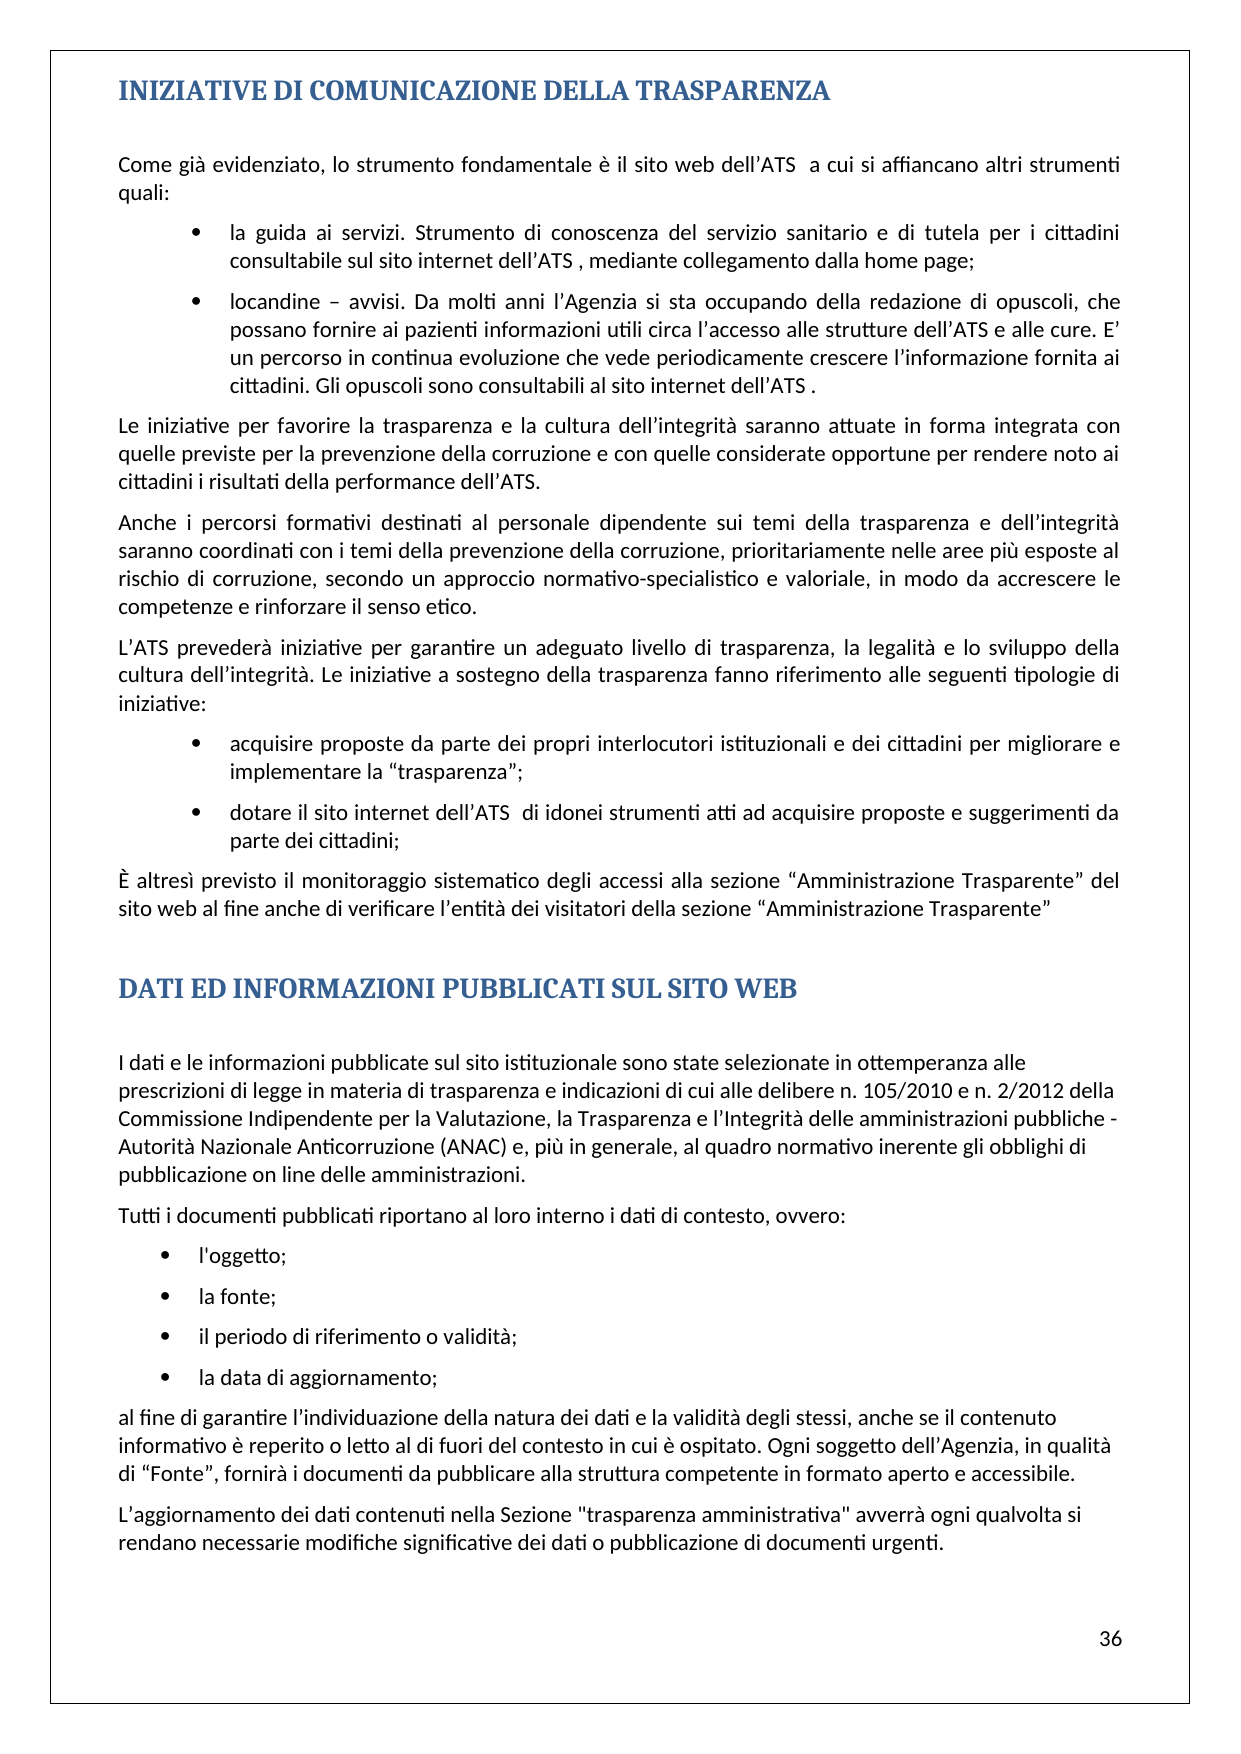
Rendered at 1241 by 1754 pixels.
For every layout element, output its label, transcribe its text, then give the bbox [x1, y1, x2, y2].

list la fonte; [161, 1282, 1122, 1310]
subtitle DATI ED INFORMAZIONI PUBBLICATI SUL SITO WEB [118, 972, 1122, 1006]
subtitle INIZIATIVE DI COMUNICAZIONE DELLA TRASPARENZA [118, 74, 1122, 107]
list l'oggetto; [161, 1241, 1122, 1269]
list dotare il sito internet dell’ATS di idonei strumenti atti ad acquisire proposte e suggerimenti da parte dei cittadini; [192, 798, 1122, 854]
list il periodo di riferimento o validità; [161, 1322, 1122, 1351]
text al fine di garantire l’individuazione della natura dei dati e la validità degli stessi, anche se il contenuto informativo è reperito o letto al di fuori del contesto in cui è ospitato. Ogni soggetto dell’Agenzia, in qualità di “Fonte”, fornirà i documenti da pubblicare alla struttura competente in formato aperto e accessibile. [118, 1403, 1122, 1488]
text I dati e le informazioni pubblicate sul sito istituzionale sono state selezionate in ottemperanza alle prescrizioni di legge in materia di trasparenza e indicazioni di cui alle delibere n. 105/2010 e n. 2/2012 della Commissione Indipendente per la Valutazione, la Trasparenza e l’Integrità delle amministrazioni pubbliche - Autorità Nazionale Anticorruzione (ANAC) e, più in generale, al quadro normativo inerente gli obblighi di pubblicazione on line delle amministrazioni. [118, 1048, 1122, 1188]
text È altresì previsto il monitoraggio sistematico degli accessi alla sezione “Amministrazione Trasparente” del sito web al fine anche di verificare l’entità dei visitatori della sezione “Amministrazione Trasparente” [118, 866, 1122, 922]
text Tutti i documenti pubblicati riportano al loro interno i dati di contesto, ovvero: [118, 1201, 1122, 1229]
list acquisire proposte da parte dei propri interlocutori istituzionali e dei cittadini per migliorare e implementare la “trasparenza”; [192, 729, 1122, 785]
text Anche i percorsi formativi destinati al personale dipendente sui temi della trasparenza e dell’integrità saranno coordinati con i temi della prevenzione della corruzione, prioritariamente nelle aree più esposte al rischio di corruzione, secondo un approccio normativo-specialistico e valoriale, in modo da accrescere le competenze e rinforzare il senso etico. [118, 508, 1122, 620]
list locandine – avvisi. Da molti anni l’Agenzia si sta occupando della redazione di opuscoli, che possano fornire ai pazienti informazioni utili circa l’accesso alle strutture dell’ATS e alle cure. E’ un percorso in continua evoluzione che vede periodicamente crescere l’informazione fornita ai cittadini. Gli opuscoli sono consultabili al sito internet dell’ATS . [192, 287, 1122, 399]
text L’aggiornamento dei dati contenuti nella Sezione "trasparenza amministrativa" avverrà ogni qualvolta si rendano necessarie modifiche significative dei dati o pubblicazione di documenti urgenti. [118, 1500, 1122, 1556]
text Le iniziative per favorire la trasparenza e la cultura dell’integrità saranno attuate in forma integrata con quelle previste per la prevenzione della corruzione e con quelle considerate opportune per rendere noto ai cittadini i risultati della performance dell’ATS. [118, 411, 1122, 496]
list la data di aggiornamento; [161, 1363, 1122, 1391]
list la guida ai servizi. Strumento di conoscenza del servizio sanitario e di tutela per i cittadini consultabile sul sito internet dell’ATS , mediante collegamento dalla home page; [192, 218, 1122, 274]
text Come già evidenziato, lo strumento fondamentale è il sito web dell’ATS a cui si affiancano altri strumenti quali: [118, 150, 1122, 206]
text L’ATS prevederà iniziative per garantire un adeguato livello di trasparenza, la legalità e lo sviluppo della cultura dell’integrità. Le iniziative a sostegno della trasparenza fanno riferimento alle seguenti tipologie di iniziative: [118, 633, 1122, 717]
